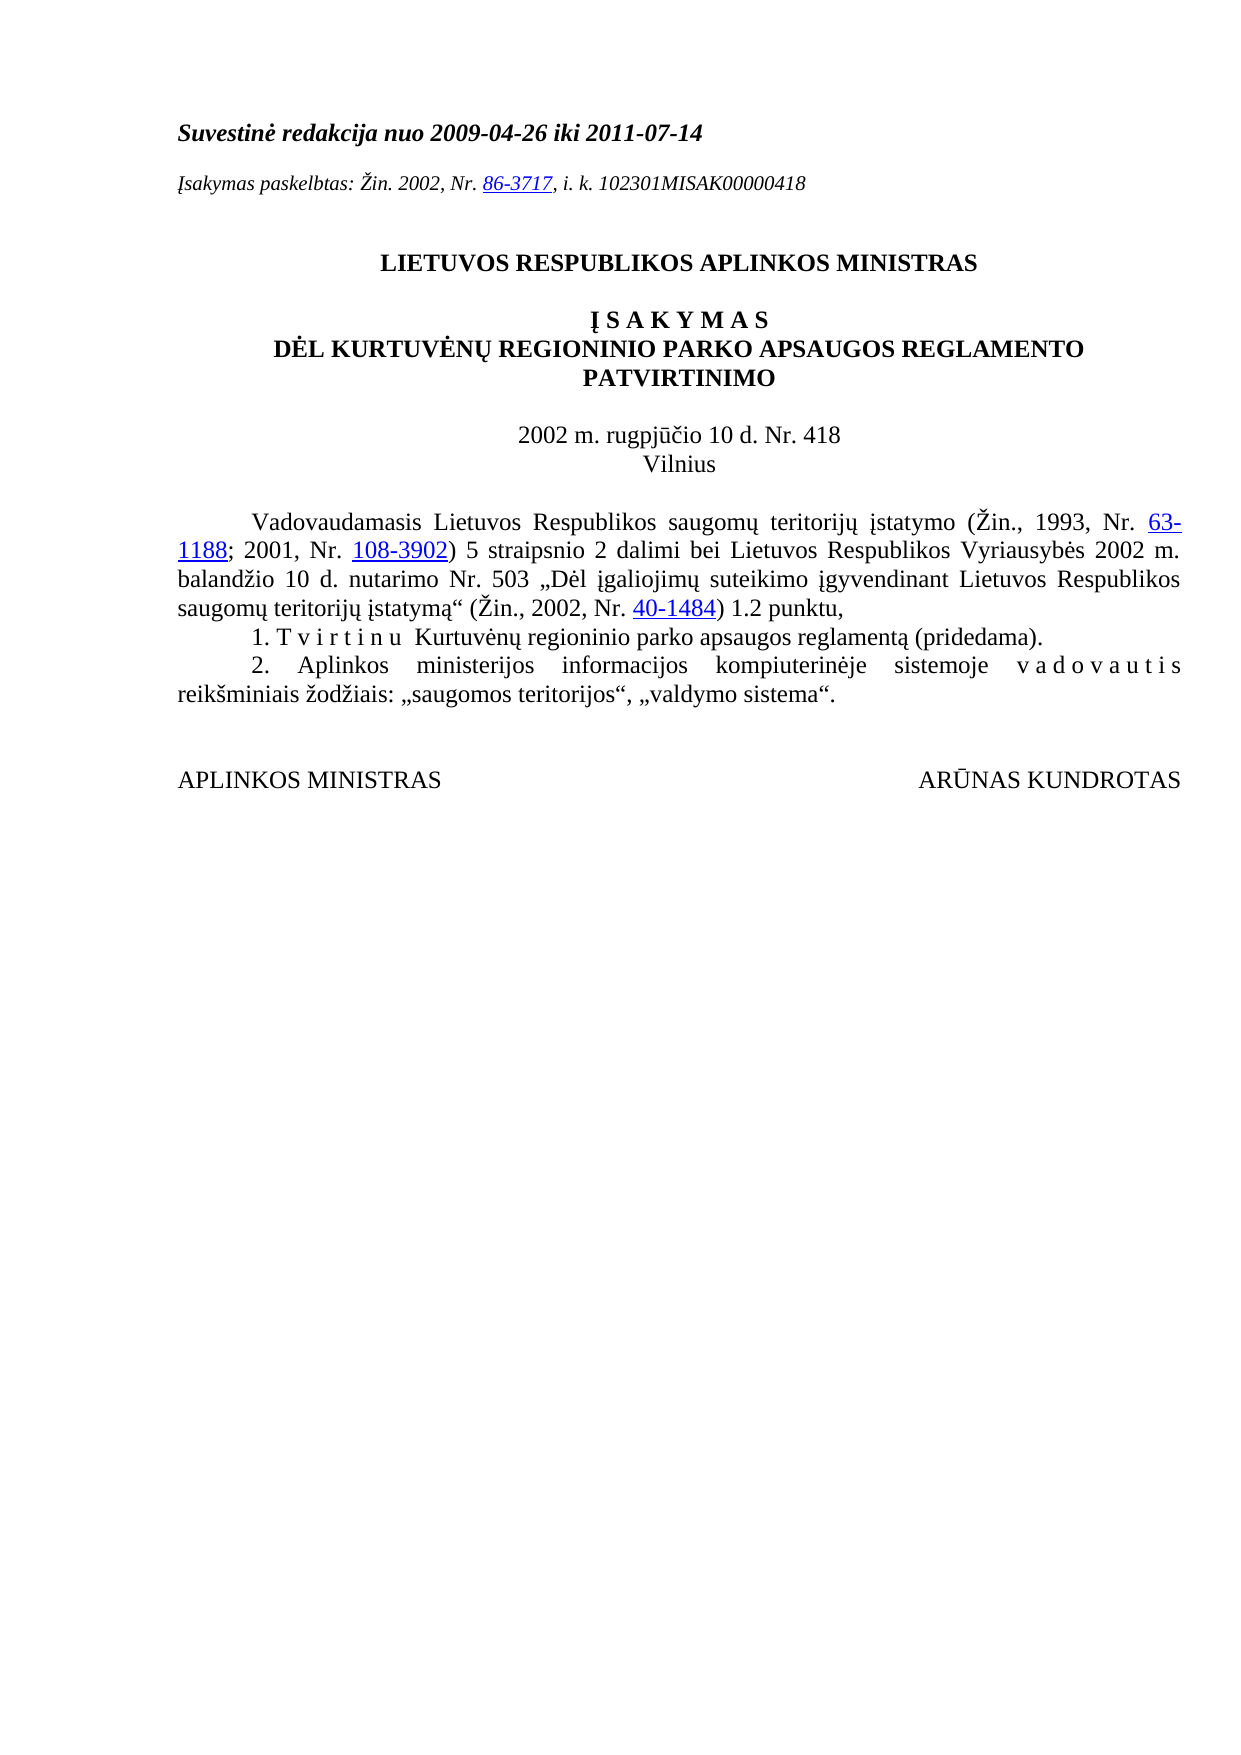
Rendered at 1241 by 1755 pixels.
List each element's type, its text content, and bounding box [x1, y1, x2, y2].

text APLINKOS MINISTRAS ARŪNAS KUNDROTAS [177, 765, 1181, 794]
text DĖL KURTUVĖNŲ REGIONINIO PARKO APSAUGOS REGLAMENTO PATVIRTINIMO [177, 334, 1181, 392]
text Suvestinė redakcija nuo 2009-04-26 iki 2011-07-14 [177, 118, 1181, 147]
text 2002 m. rugpjūčio 10 d. Nr. 418 [177, 420, 1181, 449]
text Vilnius [177, 449, 1181, 478]
text Įsakymas paskelbtas: Žin. 2002, Nr. 86-3717, i. k. 102301MISAK00000418 [177, 171, 1181, 195]
text 2. Aplinkos ministerijos informacijos kompiuterinėje sistemoje vadovautis reikšminiais žodžiais: „saugomos teritorijos“, „valdymo sistema“. [177, 650, 1181, 708]
text Vadovaudamasis Lietuvos Respublikos saugomų teritorijų įstatymo (Žin., 1993, Nr. 63-1188; 2001, Nr. 108-3902) 5 straipsnio 2 dalimi bei Lietuvos Respublikos Vyriausybės 2002 m. balandžio 10 d. nutarimo Nr. 503 „Dėl įgaliojimų suteikimo įgyvendinant Lietuvos Respublikos saugomų teritorijų įstatymą“ (Žin., 2002, Nr. 40-1484) 1.2 punktu, [177, 507, 1181, 622]
text 1. Tvirtinu Kurtuvėnų regioninio parko apsaugos reglamentą (pridedama). [177, 622, 1181, 650]
text Į S A K Y M A S [177, 305, 1181, 334]
text LIETUVOS RESPUBLIKOS APLINKOS MINISTRAS [177, 248, 1181, 277]
